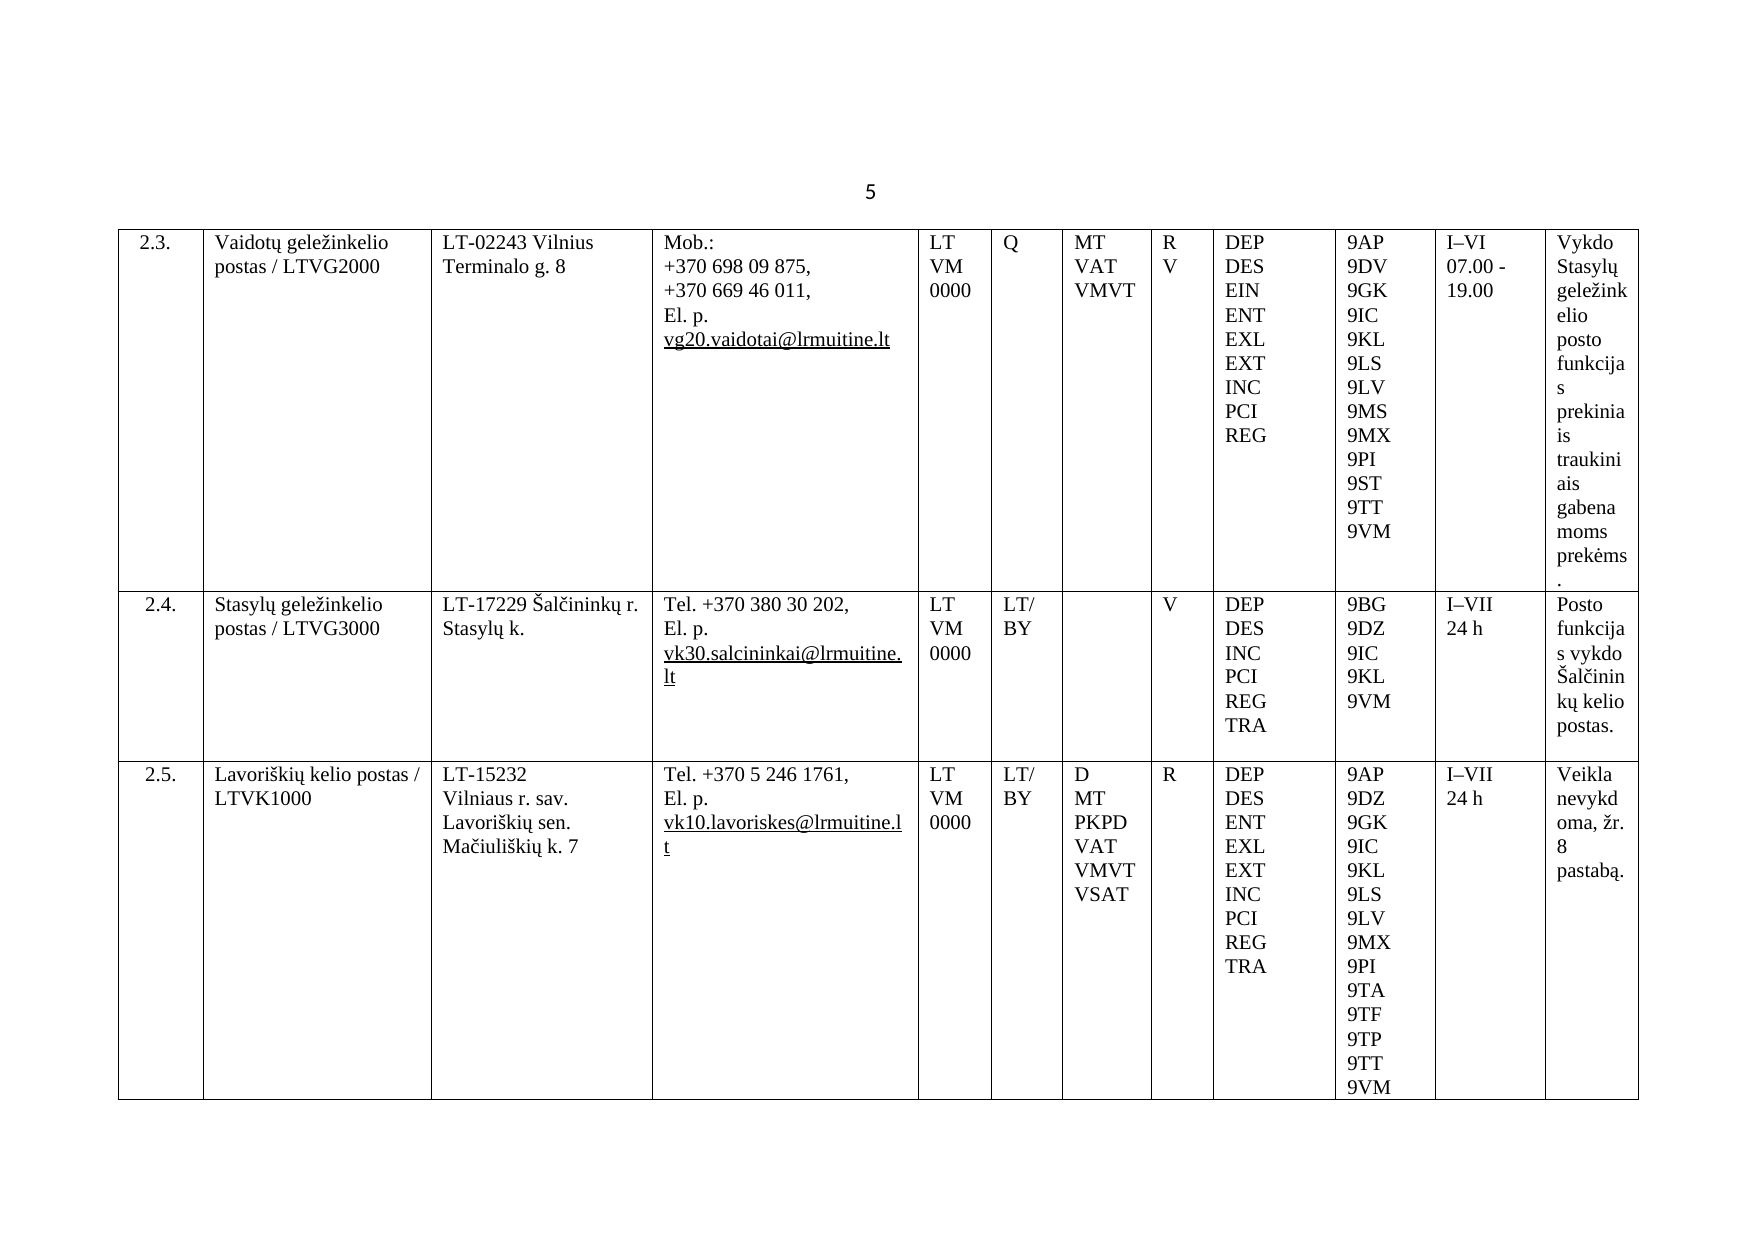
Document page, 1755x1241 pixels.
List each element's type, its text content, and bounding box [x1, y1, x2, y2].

table_cell Stasylų geležinkelio postas / LTVG3000 [204, 592, 431, 761]
table_cell R V [1152, 230, 1213, 591]
table_cell Lavoriškių kelio postas / LTVK1000 [204, 762, 431, 1099]
table_cell Tel. +370 5 246 1761, El. p. vk10.lavoriskes@lrmuitine.lt [653, 762, 918, 1099]
table_cell 9AP 9DZ 9GK 9IC 9KL 9LS 9LV 9MX 9PI 9TA 9TF 9TP 9TT 9VM [1336, 762, 1435, 1099]
table_cell LT VM 0000 [919, 230, 991, 591]
table_cell LT-15232 Vilniaus r. sav. Lavoriškių sen. Mačiuliškių k. 7 [432, 762, 652, 1099]
table_cell 2.4. [119, 592, 203, 761]
table_cell Posto funkcijas vykdo Šalčininkų kelio postas. [1546, 592, 1638, 761]
table_cell LT/BY [992, 592, 1062, 761]
table_cell 9BG 9DZ 9IC 9KL 9VM [1336, 592, 1435, 761]
table_cell [1063, 592, 1151, 761]
table_cell D MT PKPD VAT VMVT VSAT [1063, 762, 1151, 1099]
table_cell 2.3. [119, 230, 203, 591]
table_cell R [1152, 762, 1213, 1099]
table_cell DEP DES ENT EXL EXT INC PCI REG TRA [1214, 762, 1335, 1099]
table_cell I–VI 07.00 - 19.00 [1436, 230, 1545, 591]
table_cell LT VM 0000 [919, 592, 991, 761]
table_cell LT/BY [992, 762, 1062, 1099]
table_cell Vykdo Stasylų geležinkelio posto funkcijas prekiniais traukiniais gabenamoms prekėms. [1546, 230, 1638, 591]
table_cell Mob.: +370 698 09 875, +370 669 46 011, El. p. vg20.vaidotai@lrmuitine.lt [653, 230, 918, 591]
table_cell Veikla nevykdoma, žr. 8 pastabą. [1546, 762, 1638, 1099]
table_cell Vaidotų geležinkelio postas / LTVG2000 [204, 230, 431, 591]
table_cell DEP DES EIN ENT EXL EXT INC PCI REG [1214, 230, 1335, 591]
table_cell DEP DES INC PCI REG TRA [1214, 592, 1335, 761]
table_cell MT VAT VMVT [1063, 230, 1151, 591]
table_cell 2.5. [119, 762, 203, 1099]
table_cell Q [992, 230, 1062, 591]
table_cell LT-17229 Šalčininkų r. Stasylų k. [432, 592, 652, 761]
table_cell V [1152, 592, 1213, 761]
table_cell I–VII 24 h [1436, 762, 1545, 1099]
table_cell 9AP 9DV 9GK 9IC 9KL 9LS 9LV 9MS 9MX 9PI 9ST 9TT 9VM [1336, 230, 1435, 591]
table_cell Tel. +370 380 30 202, El. p. vk30.salcininkai@lrmuitine.lt [653, 592, 918, 761]
table_cell LT VM 0000 [919, 762, 991, 1099]
table_cell LT-02243 Vilnius Terminalo g. 8 [432, 230, 652, 591]
table_cell I–VII 24 h [1436, 592, 1545, 761]
